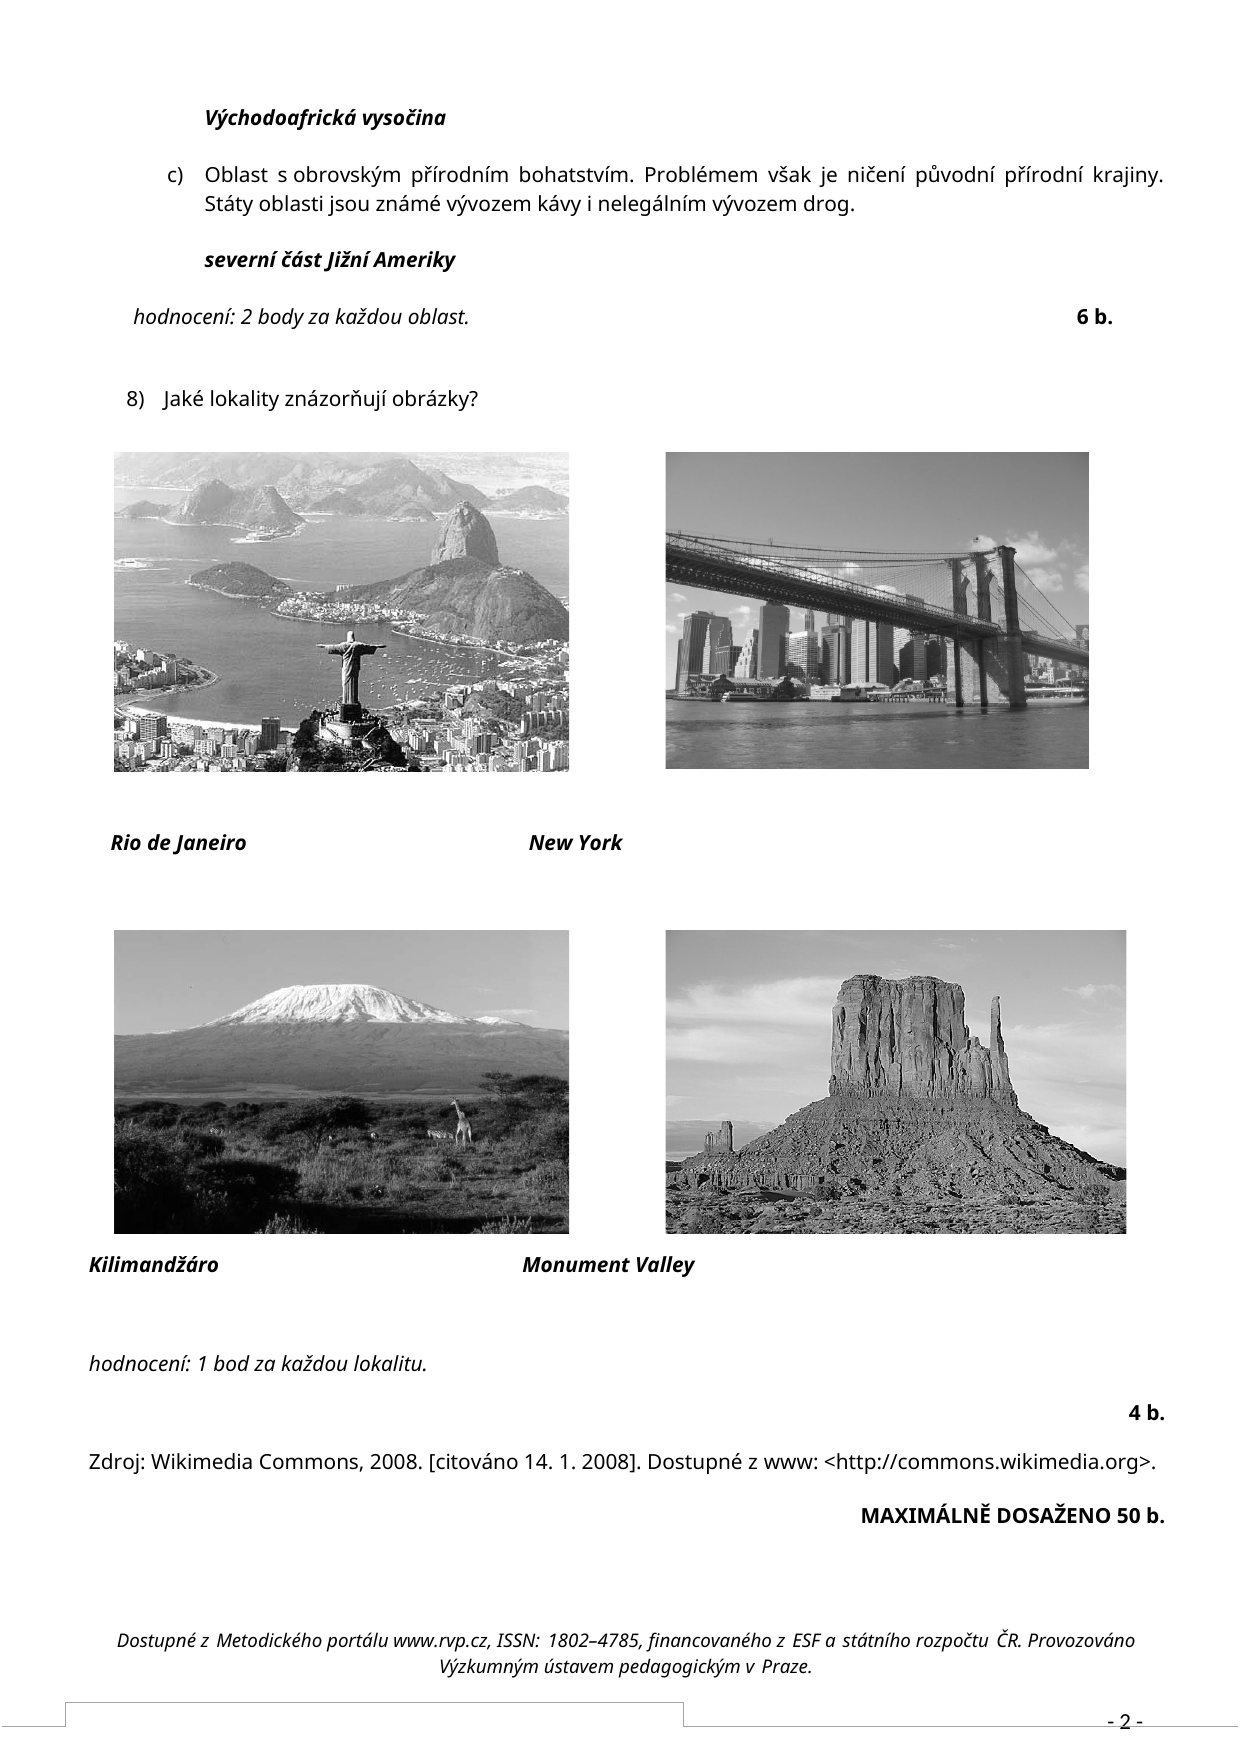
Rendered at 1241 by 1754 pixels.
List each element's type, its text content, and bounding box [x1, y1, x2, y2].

text Kilimandžáro Monument Valley [89, 1193, 1165, 1279]
text Východoafrická vysočina [204, 103, 1165, 132]
text hodnocení: 2 body za každou oblast. 6 b. [89, 302, 1165, 331]
text Zdroj: Wikimedia Commons, 2008. [citováno 14. 1. 2008]. Dostupné z www: <http://commons.wikimedia.org>. [89, 1447, 1165, 1476]
text MAXIMÁLNĚ DOSAŽENO 50 b. [89, 1501, 1165, 1529]
list Oblast s obrovským přírodním bohatstvím. Problémem však je ničení původní přírodní krajiny. Státy oblasti jsou známé vývozem kávy i nelegálním vývozem drog. [167, 160, 1165, 217]
list Jaké lokality znázorňují obrázky? [126, 384, 1165, 413]
text severní část Jižní Ameriky [204, 246, 1165, 274]
text 4 b. [89, 1398, 1165, 1427]
text hodnocení: 1 bod za každou lokalitu. [89, 1349, 1165, 1377]
text Rio de Janeiro New York [89, 828, 1165, 856]
